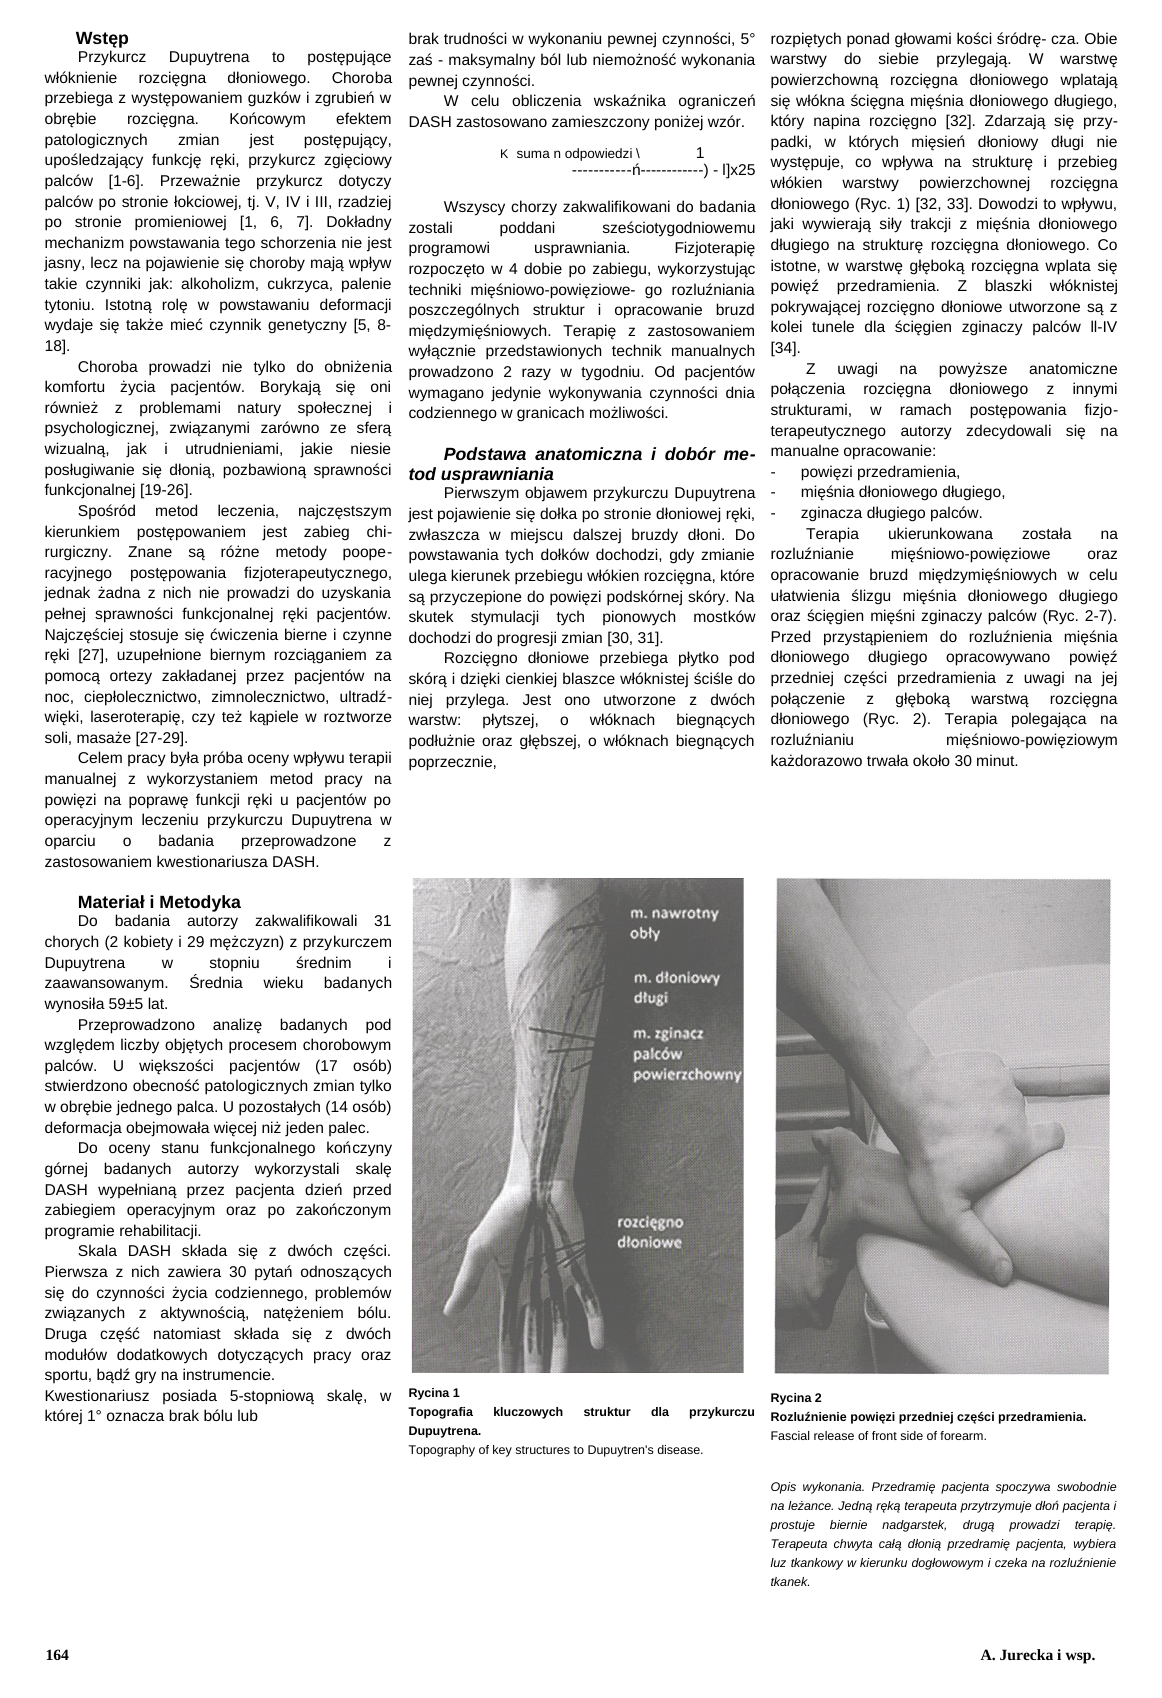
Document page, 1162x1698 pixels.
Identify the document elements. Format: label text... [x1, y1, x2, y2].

text Przeprowadzono analizę badanych pod względem liczby objętych procesem chorobowym palców. U większości pacjen­tów (17 osób) stwierdzono obecność pato­logicznych zmian tylko w obrębie jednego palca. U pozostałych (14 osób) deformacja obejmowała więcej niż jeden palec. [44, 1015, 392, 1136]
text Do badania autorzy zakwalifikowali 31 chorych (2 kobiety i 29 mężczyzn) z przy­kurczem Dupuytrena w stopniu średnim i zaawansowanym. Średnia wieku bada­nych wynosiła 59±5 lat. [44, 912, 392, 1013]
text rozpiętych ponad głowami kości śródrę- cza. Obie warstwy do siebie przylegają. W warstwę powierzchowną rozcięgna dłoniowego wplatają się włókna ścięgna mięśnia dłoniowego długiego, który na­pina rozcięgno [32]. Zdarzają się przy­padki, w których mięsień dłoniowy długi nie występuje, co wpływa na strukturę i przebieg włókien warstwy powierzchow­nej rozcięgna dłoniowego (Ryc. 1) [32, 33]. Dowodzi to wpływu, jaki wywierają siły trakcji z mięśnia dłoniowego długiego na strukturę rozcięgna dłoniowego. Co istot­ne, w warstwę głęboką rozcięgna wplata się powięź przedramienia. Z blaszki włók­nistej pokrywającej rozcięgno dłoniowe utworzone są z kolei tunele dla ścięgien zginaczy palców ll-IV [34]. [770, 29, 1118, 357]
subtitle Wstęp [44, 27, 392, 48]
text Rozluźnienie powięzi przedniej części przedra­mienia. [770, 1409, 1118, 1424]
text Do oceny stanu funkcjonalnego koń­czyny górnej badanych autorzy wykorzy­stali skalę DASH wypełnianą przez pa­cjenta dzień przed zabiegiem operacyjnym oraz po zakończonym programie rehabili­tacji. [44, 1139, 392, 1239]
text Rycina 1 [408, 1386, 755, 1400]
list powięzi przedramienia, [770, 463, 1118, 481]
text Spośród metod leczenia, najczęstszym kierunkiem postępowaniem jest zabieg chi­rurgiczny. Znane są różne metody poope­racyjnego postępowania fizjoterapeutycz­nego, jednak żadna z nich nie prowadzi do uzyskania pełnej sprawności funkcjonalnej ręki pacjentów. Najczęściej stosuje się ćwi­czenia bierne i czynne ręki [27], uzupeł­nione biernym rozciąganiem za pomocą ortezy zakładanej przez pacjentów na noc, ciepłolecznictwo, zimnolecznictwo, ultradź­więki, laseroterapię, czy też kąpiele w roz­tworze soli, masaże [27-29]. [44, 502, 392, 747]
list zginacza długiego palców. [770, 504, 1118, 522]
text A. Jurecka i wsp. [980, 1646, 1108, 1663]
text Opis wykonania. Przedramię pacjenta spoczywa swobodnie na leżance. Jedną ręką terapeuta przytrzymuje dłoń pacjenta i prostuje biernie nadgarstek, drugą prowadzi terapię. Terapeuta chwyta całą dłonią przedramię pacjenta, wybiera luz tkankowy w kierunku dogłowowym i czeka na rozluźnienie tkanek. [770, 1480, 1118, 1589]
subtitle Materiał i Metodyka [44, 892, 392, 912]
text 164 [45, 1646, 75, 1663]
text Topografia kluczowych struktur dla przykurczu Dupuytrena. [408, 1405, 755, 1438]
picture [773, 877, 1112, 1376]
text Pierwszym objawem przykurczu Du­puytrena jest pojawienie się dołka po stro­nie dłoniowej ręki, zwłaszcza w miejscu dalszej bruzdy dłoni. Do powstawania tych dołków dochodzi, gdy zmianie ulega kieru­nek przebiegu włókien rozcięgna, które są przyczepione do powięzi podskórnej skóry. Na skutek stymulacji tych pionowych most­ków dochodzi do progresji zmian [30, 31]. [408, 484, 755, 647]
list mięśnia dłoniowego długiego, [770, 483, 1118, 501]
text Z uwagi na powyższe anatomiczne połączenia rozcięgna dłoniowego z innymi strukturami, w ramach postępowania fizjo­terapeutycznego autorzy zdecydowali się na manualne opracowanie: [770, 359, 1118, 460]
text Wszyscy chorzy zakwalifikowani do ba­dania zostali poddani sześciotygodniowe­mu programowi usprawniania. Fizjoterapię rozpoczęto w 4 dobie po zabiegu, wyko­rzystując techniki mięśniowo-powięziowe- go rozluźniania poszczególnych struktur i opracowanie bruzd międzymięśniowych. Terapię z zastosowaniem wyłącznie przed­stawionych technik manualnych prowadzo­no 2 razy w tygodniu. Od pacjentów wyma­gano jedynie wykonywania czynności dnia codziennego w granicach możliwości. [408, 198, 755, 422]
text Topography of key structures to Dupuytren's disease. [408, 1443, 755, 1457]
text Celem pracy była próba oceny wpływu terapii manualnej z wykorzystaniem metod pracy na powięzi na poprawę funkcji ręki u pacjentów po operacyjnym leczeniu przy­kurczu Dupuytrena w oparciu o badania przeprowadzone z zastosowaniem kwe­stionariusza DASH. [44, 749, 392, 870]
text Ksuma n odpowiedzi \ 1 [408, 143, 755, 162]
text Skala DASH składa się z dwóch części. Pierwsza z nich zawiera 30 pytań odnoszą­cych się do czynności życia codziennego, problemów związanych z aktywnością, natężeniem bólu. Druga część natomiast składa się z dwóch modułów dodatkowych dotyczących pracy oraz sportu, bądź gry na instrumencie. [44, 1242, 392, 1384]
picture [411, 878, 744, 1373]
text Rozcięgno dłoniowe przebiega płytko pod skórą i dzięki cienkiej blaszce włókni­stej ściśle do niej przylega. Jest ono utwo­rzone z dwóch warstw: płytszej, o włók­nach biegnących podłużnie oraz głębszej, o włóknach biegnących poprzecznie, [408, 649, 755, 770]
text Terapia ukierunkowana została na rozluźnianie mięśniowo-powięziowe oraz opracowanie bruzd międzymięśniowych w celu ułatwienia ślizgu mięśnia dłoniowe­go długiego oraz ścięgien mięśni zginaczy palców (Ryc. 2-7). Przed przystąpieniem do rozluźnienia mięśnia dłoniowego długie­go opracowywano powięź przedniej części przedramienia z uwagi na jej połączenie z głęboką warstwą rozcięgna dłoniowego (Ryc. 2). Terapia polegająca na rozluźnia­niu mięśniowo-powięziowym każdorazowo trwała około 30 minut. [770, 524, 1118, 769]
text Podstawa anatomiczna i dobór me­tod usprawniania [408, 443, 755, 484]
text brak trudności w wykonaniu pewnej czyn­ności, 5° zaś - maksymalny ból lub nie­możność wykonania pewnej czynności. [408, 30, 755, 89]
text W celu obliczenia wskaźnika ograni­czeń DASH zastosowano zamieszczony poniżej wzór. [408, 92, 755, 131]
text Kwestionariusz posiada 5-stopniową skalę, w której 1° oznacza brak bólu lub [44, 1386, 392, 1425]
text Fascial release of front side of forearm. [770, 1428, 1118, 1442]
text Rycina 2 [770, 1391, 1118, 1405]
text Choroba prowadzi nie tylko do obniże­nia komfortu życia pacjentów. Borykają się oni również z problemami natury społecz­nej i psychologicznej, związanymi zarówno ze sferą wizualną, jak i utrudnieniami, jakie niesie posługiwanie się dłonią, pozbawioną sprawności funkcjonalnej [19-26]. [44, 357, 392, 499]
text Przykurcz Dupuytrena to postępujące włóknienie rozcięgna dłoniowego. Choro­ba przebiega z występowaniem guzków i zgrubień w obrębie rozcięgna. Końcowym efektem patologicznych zmian jest postę­pujący, upośledzający funkcję ręki, przy­kurcz zgięciowy palców [1-6]. Przeważnie przykurcz dotyczy palców po stronie łokcio­wej, tj. V, IV i III, rzadziej po stronie promie­niowej [1, 6, 7]. Dokładny mechanizm po­wstawania tego schorzenia nie jest jasny, lecz na pojawienie się choroby mają wpływ takie czynniki jak: alkoholizm, cukrzyca, palenie tytoniu. Istotną rolę w powstawaniu deformacji wydaje się także mieć czynnik genetyczny [5, 8-18]. [44, 48, 392, 355]
subtitle ń ) - l]x25 [408, 162, 755, 179]
